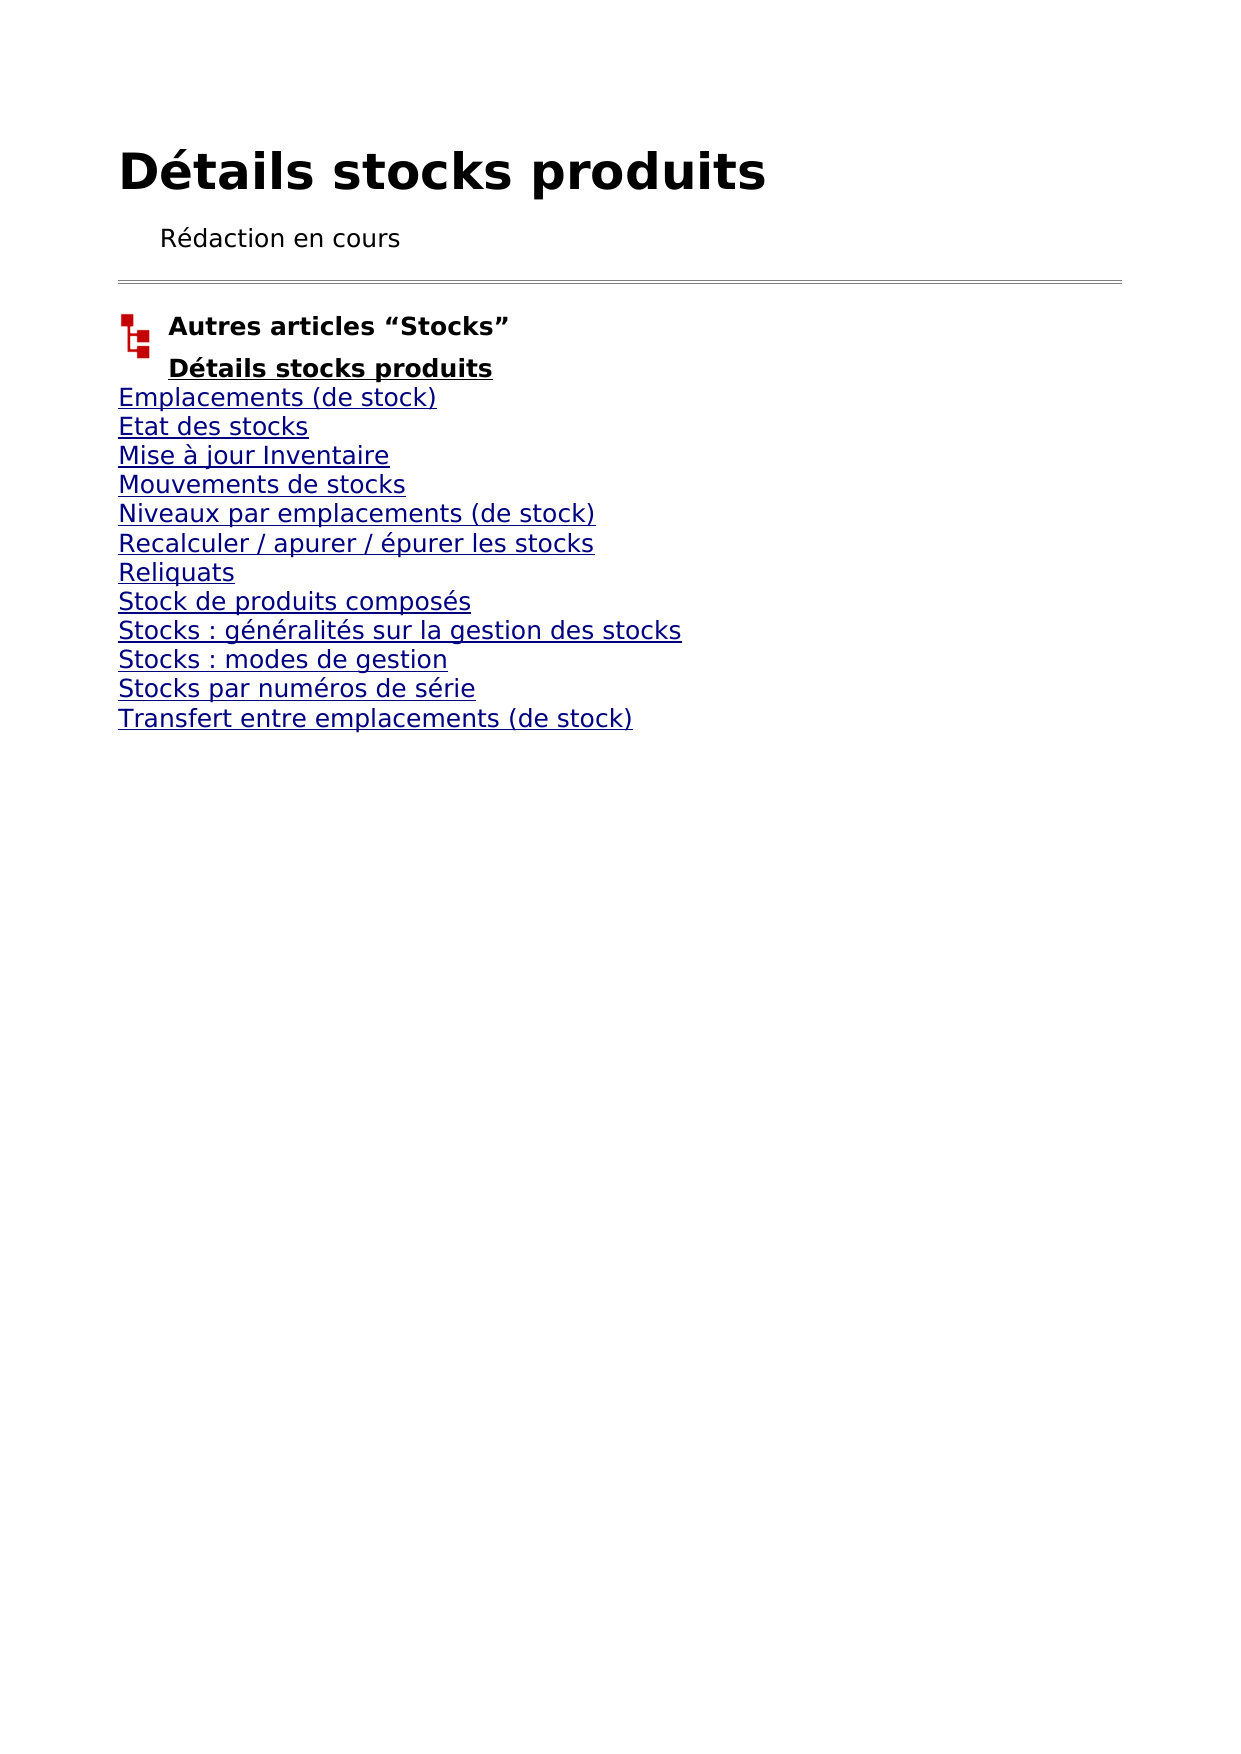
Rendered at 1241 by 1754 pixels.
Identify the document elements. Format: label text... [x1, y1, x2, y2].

text Rédaction en cours [118, 214, 1122, 253]
text Détails stocks produits Emplacements (de stock) Etat des stocks Mise à jour Inventaire Mouvements de stocks Niveaux par emplacements (de stock) Recalculer / apurer / épurer les stocks Reliquats Stock de produits composés Stocks : généralités sur la gestion des stocks Stocks : modes de gestion Stocks par numéros de série Transfert entre emplacements (de stock) [118, 354, 1122, 762]
subtitle Détails stocks produits [118, 143, 1122, 201]
text Autres articles “Stocks” [169, 312, 1122, 341]
picture [118, 312, 169, 362]
